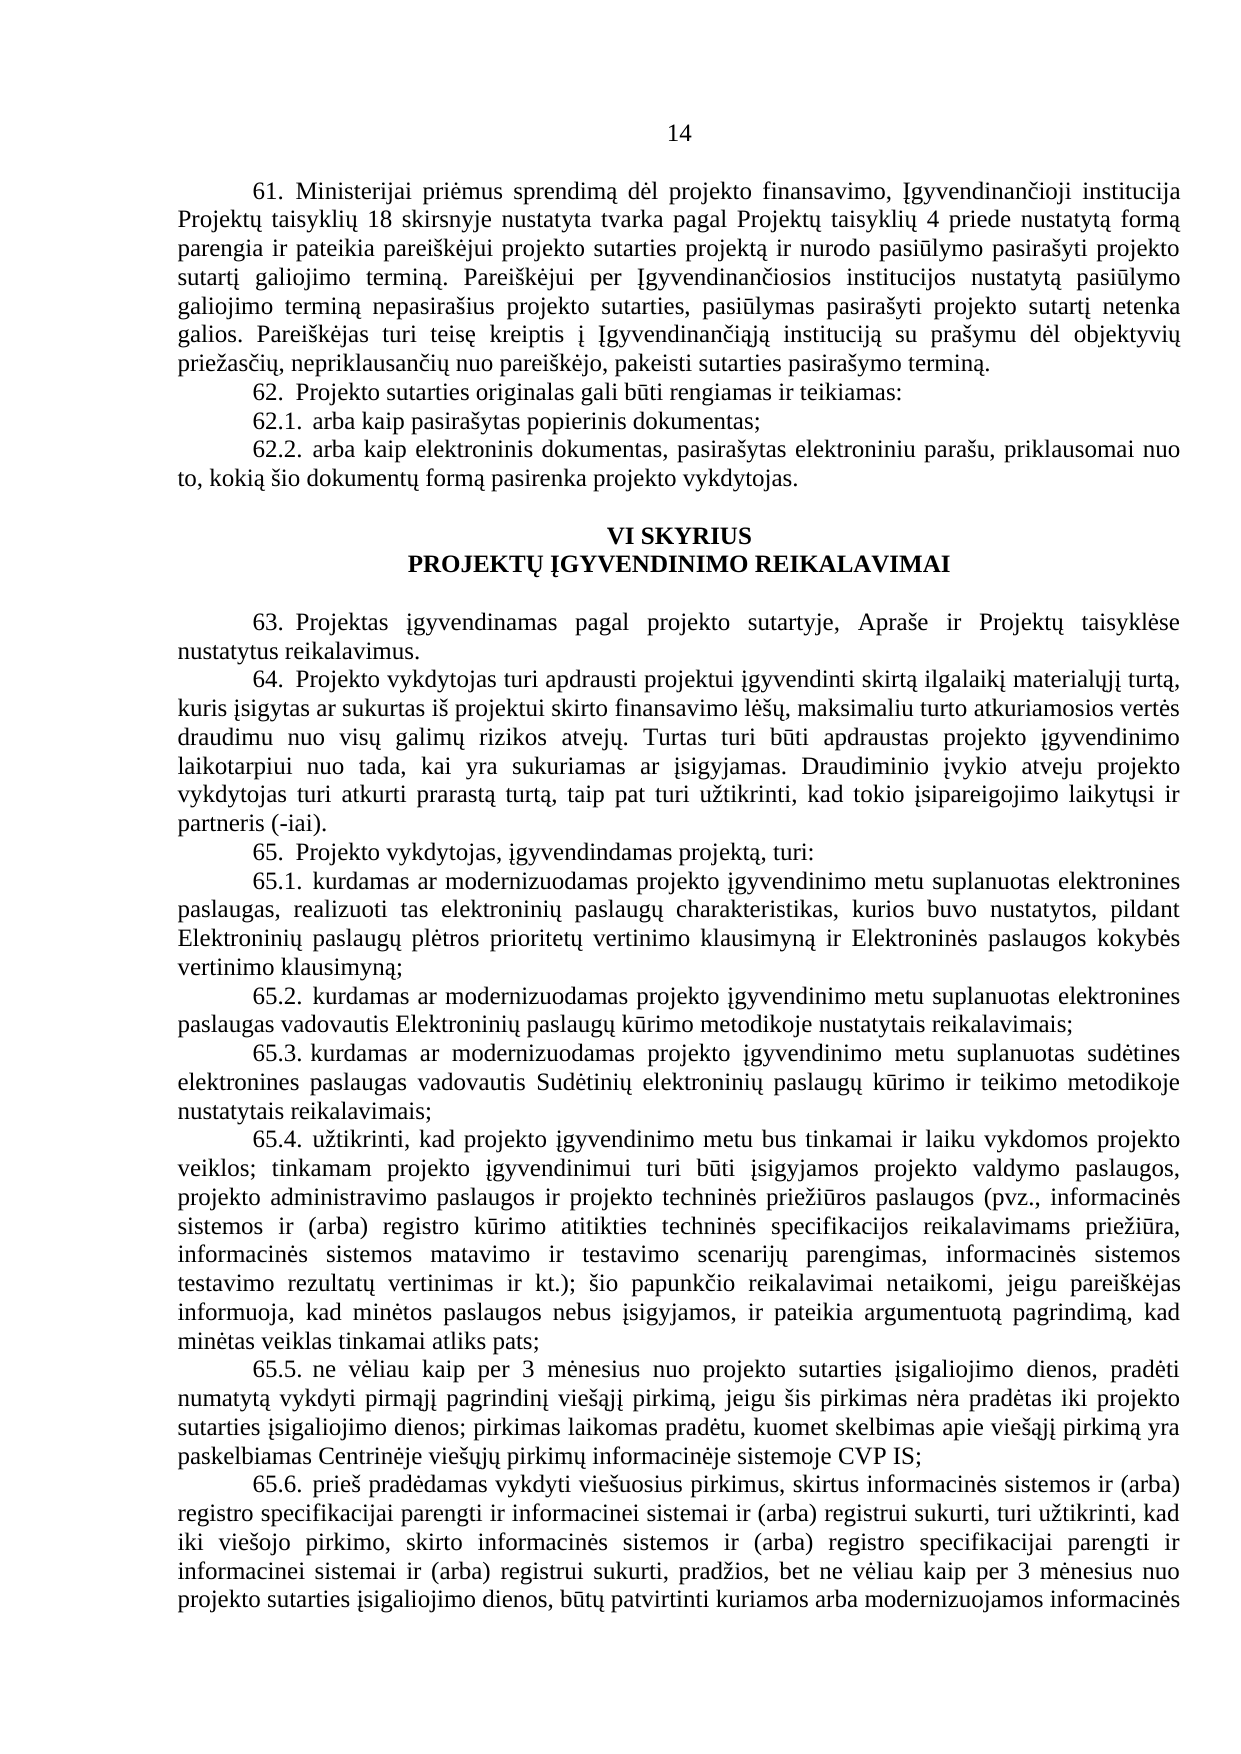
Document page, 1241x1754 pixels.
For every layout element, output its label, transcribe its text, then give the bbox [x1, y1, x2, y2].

text 64. Projekto vykdytojas turi apdrausti projektui įgyvendinti skirtą ilgalaikį materialųjį turtą, kuris įsigytas ar sukurtas iš projektui skirto finansavimo lėšų, maksimaliu turto atkuriamosios vertės draudimu nuo visų galimų rizikos atvejų. Turtas turi būti apdraustas projekto įgyvendinimo laikotarpiui nuo tada, kai yra sukuriamas ar įsigyjamas. Draudiminio įvykio atveju projekto vykdytojas turi atkurti prarastą turtą, taip pat turi užtikrinti, kad tokio įsipareigojimo laikytųsi ir partneris (-iai). [177, 664, 1181, 837]
text 65.3. kurdamas ar modernizuodamas projekto įgyvendinimo metu suplanuotas sudėtines elektronines paslaugas vadovautis Sudėtinių elektroninių paslaugų kūrimo ir teikimo metodikoje nustatytais reikalavimais; [177, 1038, 1181, 1124]
text 65.1. kurdamas ar modernizuodamas projekto įgyvendinimo metu suplanuotas elektronines paslaugas, realizuoti tas elektroninių paslaugų charakteristikas, kurios buvo nustatytos, pildant Elektroninių paslaugų plėtros prioritetų vertinimo klausimyną ir Elektroninės paslaugos kokybės vertinimo klausimyną; [177, 866, 1181, 981]
text 63. Projektas įgyvendinamas pagal projekto sutartyje, Apraše ir Projektų taisyklėse nustatytus reikalavimus. [177, 607, 1181, 664]
text 61. Ministerijai priėmus sprendimą dėl projekto finansavimo, Įgyvendinančioji institucija Projektų taisyklių 18 skirsnyje nustatyta tvarka pagal Projektų taisyklių 4 priede nustatytą formą parengia ir pateikia pareiškėjui projekto sutarties projektą ir nurodo pasiūlymo pasirašyti projekto sutartį galiojimo terminą. Pareiškėjui per Įgyvendinančiosios institucijos nustatytą pasiūlymo galiojimo terminą nepasirašius projekto sutarties, pasiūlymas pasirašyti projekto sutartį netenka galios. Pareiškėjas turi teisę kreiptis į Įgyvendinančiąją instituciją su prašymu dėl objektyvių priežasčių, nepriklausančių nuo pareiškėjo, pakeisti sutarties pasirašymo terminą. [177, 176, 1181, 377]
text 65.4. užtikrinti, kad projekto įgyvendinimo metu bus tinkamai ir laiku vykdomos projekto veiklos; tinkamam projekto įgyvendinimui turi būti įsigyjamos projekto valdymo paslaugos, projekto administravimo paslaugos ir projekto techninės priežiūros paslaugos (pvz., informacinės sistemos ir (arba) registro kūrimo atitikties techninės specifikacijos reikalavimams priežiūra, informacinės sistemos matavimo ir testavimo scenarijų parengimas, informacinės sistemos testavimo rezultatų vertinimas ir kt.); šio papunkčio reikalavimai netaikomi, jeigu pareiškėjas informuoja, kad minėtos paslaugos nebus įsigyjamos, ir pateikia argumentuotą pagrindimą, kad minėtas veiklas tinkamai atliks pats; [177, 1124, 1181, 1354]
text PROJEKTŲ ĮGYVENDINIMO REIKALAVIMAI [177, 549, 1181, 578]
text 65.2. kurdamas ar modernizuodamas projekto įgyvendinimo metu suplanuotas elektronines paslaugas vadovautis Elektroninių paslaugų kūrimo metodikoje nustatytais reikalavimais; [177, 981, 1181, 1038]
text 62. Projekto sutarties originalas gali būti rengiamas ir teikiamas: [177, 377, 1181, 406]
text 65.5. ne vėliau kaip per 3 mėnesius nuo projekto sutarties įsigaliojimo dienos, pradėti numatytą vykdyti pirmąjį pagrindinį viešąjį pirkimą, jeigu šis pirkimas nėra pradėtas iki projekto sutarties įsigaliojimo dienos; pirkimas laikomas pradėtu, kuomet skelbimas apie viešąjį pirkimą yra paskelbiamas Centrinėje viešųjų pirkimų informacinėje sistemoje CVP IS; [177, 1354, 1181, 1469]
text 62.1. arba kaip pasirašytas popierinis dokumentas; [177, 406, 1181, 434]
text 62.2. arba kaip elektroninis dokumentas, pasirašytas elektroniniu parašu, priklausomai nuo to, kokią šio dokumentų formą pasirenka projekto vykdytojas. [177, 434, 1181, 492]
text 65. Projekto vykdytojas, įgyvendindamas projektą, turi: [177, 837, 1181, 866]
text 65.6. prieš pradėdamas vykdyti viešuosius pirkimus, skirtus informacinės sistemos ir (arba) registro specifikacijai parengti ir informacinei sistemai ir (arba) registrui sukurti, turi užtikrinti, kad iki viešojo pirkimo, skirto informacinės sistemos ir (arba) registro specifikacijai parengti ir informacinei sistemai ir (arba) registrui sukurti, pradžios, bet ne vėliau kaip per 3 mėnesius nuo projekto sutarties įsigaliojimo dienos, būtų patvirtinti kuriamos arba modernizuojamos informacinės [177, 1469, 1181, 1613]
text VI SKYRIUS [177, 521, 1181, 549]
